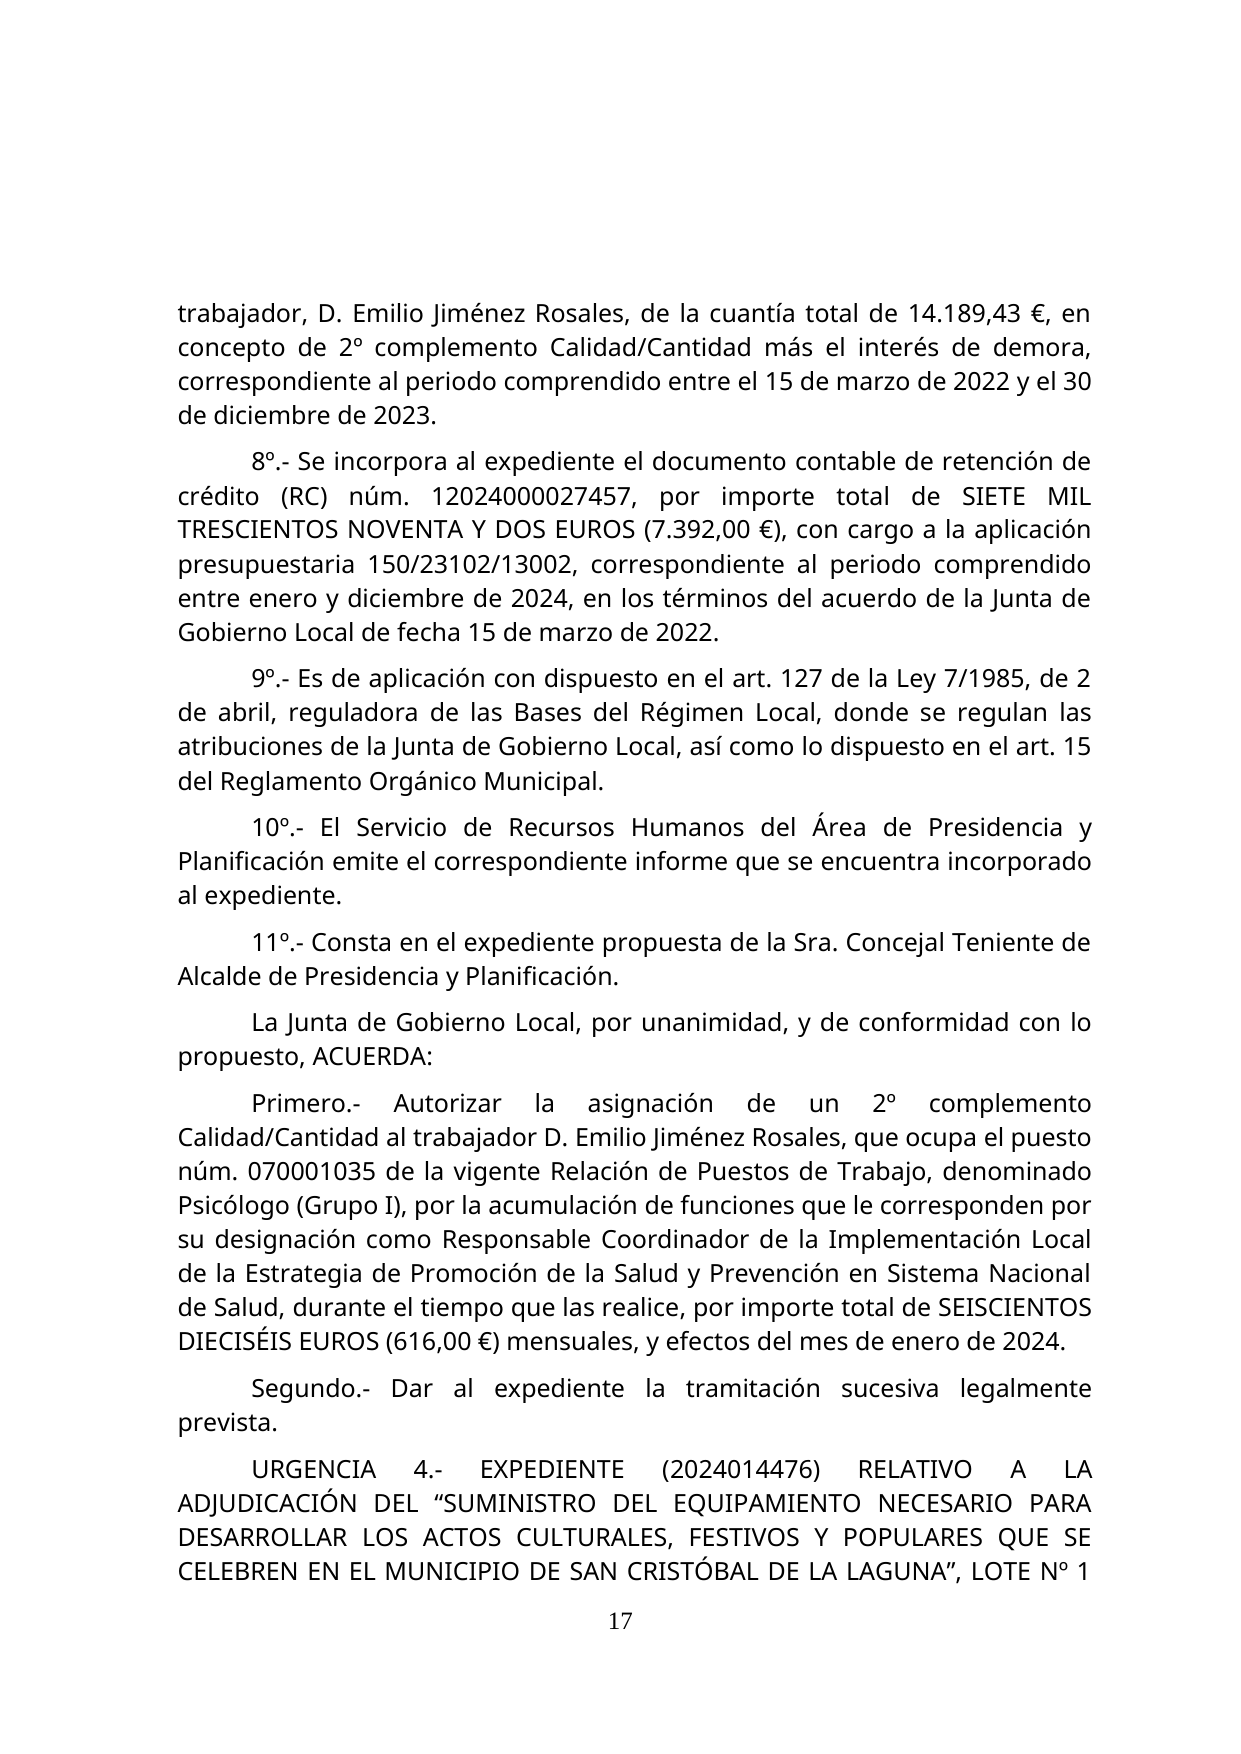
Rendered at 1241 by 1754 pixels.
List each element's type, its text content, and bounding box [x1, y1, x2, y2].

text trabajador, D. Emilio Jiménez Rosales, de la cuantía total de 14.189,43 €, en concepto de 2º complemento Calidad/Cantidad más el interés de demora, correspondiente al periodo comprendido entre el 15 de marzo de 2022 y el 30 de diciembre de 2023. [177, 295, 1093, 432]
text La Junta de Gobierno Local, por unanimidad, y de conformidad con lo propuesto, ACUERDA: [177, 1005, 1093, 1073]
text URGENCIA 4.- EXPEDIENTE (2024014476) RELATIVO A LA ADJUDICACIÓN DEL “SUMINISTRO DEL EQUIPAMIENTO NECESARIO PARA DESARROLLAR LOS ACTOS CULTURALES, FESTIVOS Y POPULARES QUE SE CELEBREN EN EL MUNICIPIO DE SAN CRISTÓBAL DE LA LAGUNA”, LOTE Nº 1 [177, 1451, 1093, 1587]
text 10º.- El Servicio de Recursos Humanos del Área de Presidencia y Planificación emite el correspondiente informe que se encuentra incorporado al expediente. [177, 810, 1093, 912]
text 9º.- Es de aplicación con dispuesto en el art. 127 de la Ley 7/1985, de 2 de abril, reguladora de las Bases del Régimen Local, donde se regulan las atribuciones de la Junta de Gobierno Local, así como lo dispuesto en el art. 15 del Reglamento Orgánico Municipal. [177, 661, 1093, 797]
text Segundo.- Dar al expediente la tramitación sucesiva legalmente prevista. [177, 1371, 1093, 1439]
text 11º.- Consta en el expediente propuesta de la Sra. Concejal Teniente de Alcalde de Presidencia y Planificación. [177, 924, 1093, 992]
text 8º.- Se incorpora al expediente el documento contable de retención de crédito (RC) núm. 12024000027457, por importe total de SIETE MIL TRESCIENTOS NOVENTA Y DOS EUROS (7.392,00 €), con cargo a la aplicación presupuestaria 150/23102/13002, correspondiente al periodo comprendido entre enero y diciembre de 2024, en los términos del acuerdo de la Junta de Gobierno Local de fecha 15 de marzo de 2022. [177, 444, 1093, 648]
text Primero.- Autorizar la asignación de un 2º complemento Calidad/Cantidad al trabajador D. Emilio Jiménez Rosales, que ocupa el puesto núm. 070001035 de la vigente Relación de Puestos de Trabajo, denominado Psicólogo (Grupo I), por la acumulación de funciones que le corresponden por su designación como Responsable Coordinador de la Implementación Local de la Estrategia de Promoción de la Salud y Prevención en Sistema Nacional de Salud, durante el tiempo que las realice, por importe total de SEISCIENTOS DIECISÉIS EUROS (616,00 €) mensuales, y efectos del mes de enero de 2024. [177, 1086, 1093, 1358]
